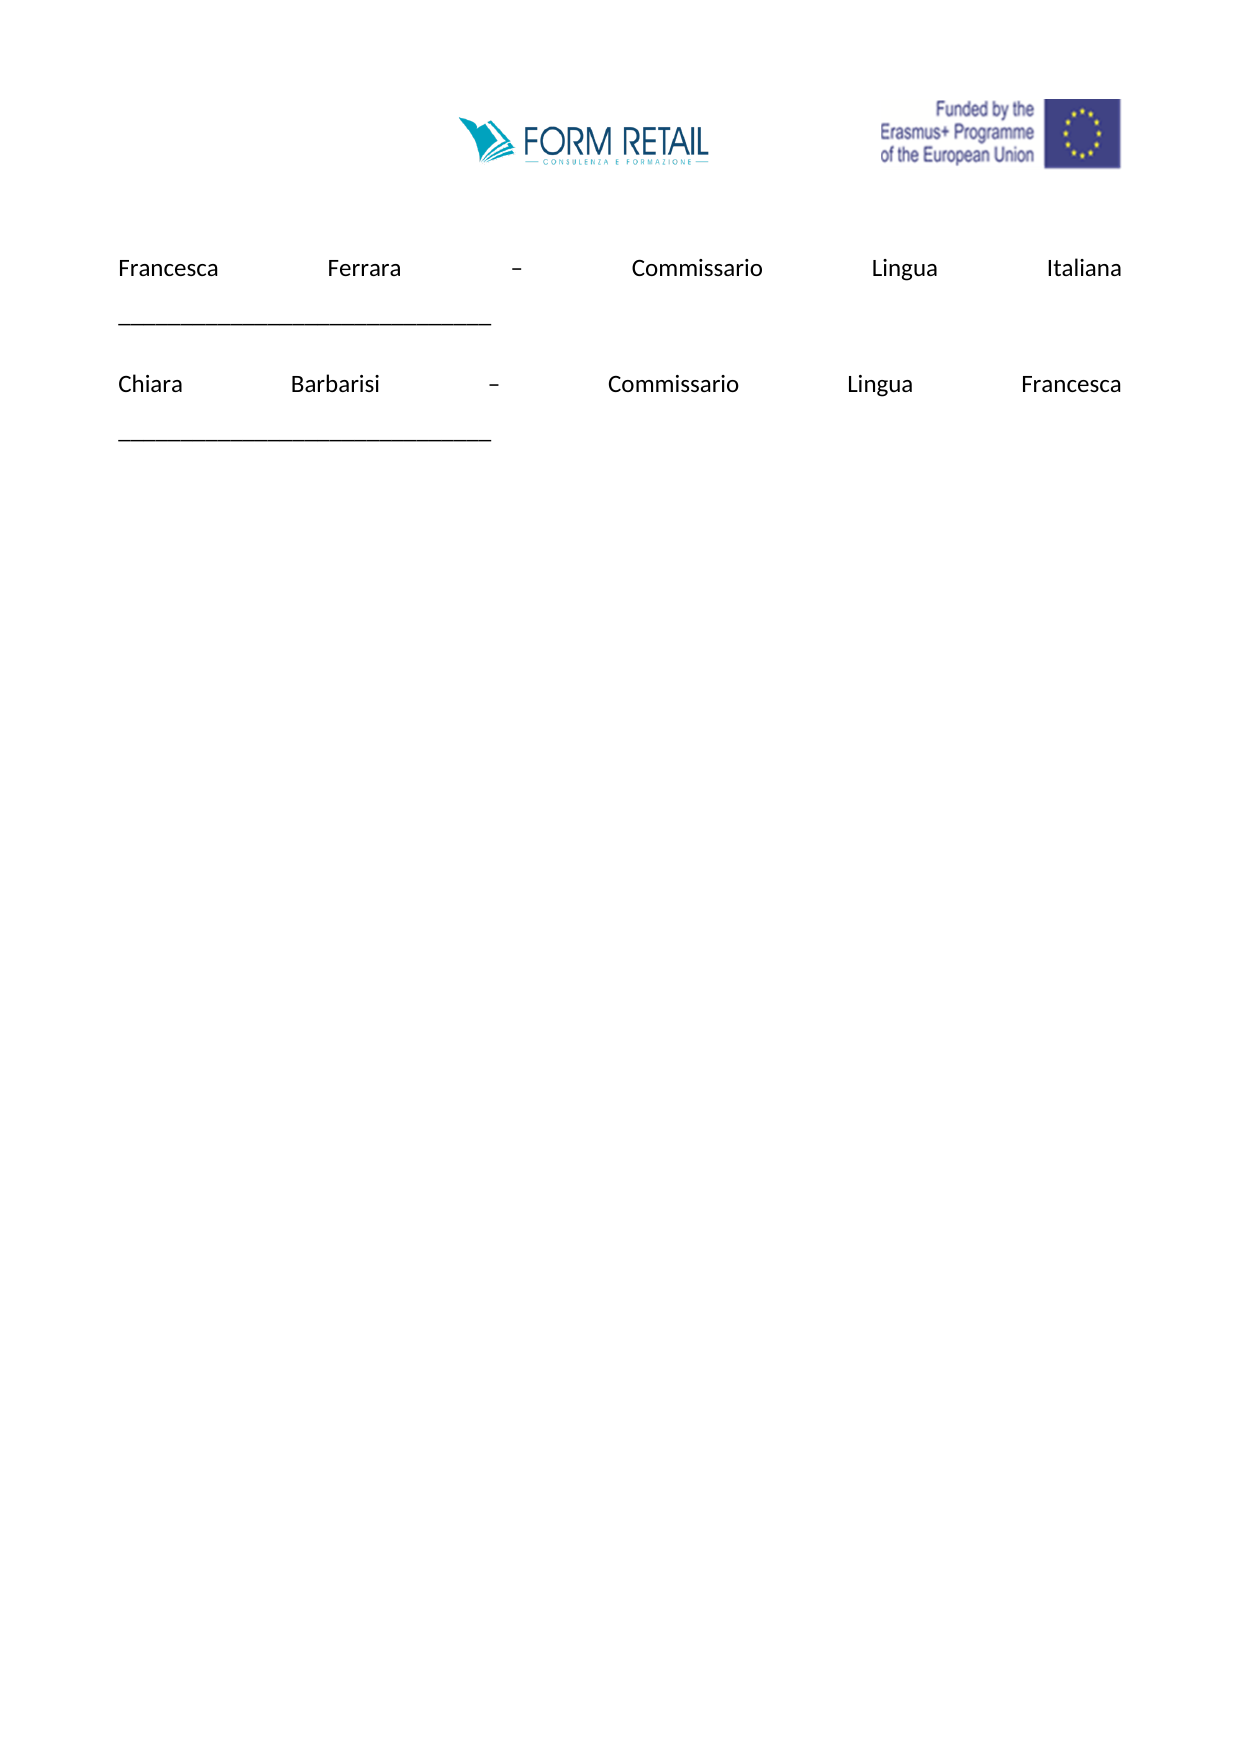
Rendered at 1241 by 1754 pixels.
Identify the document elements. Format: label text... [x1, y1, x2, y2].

text Francesca Ferrara – Commissario Lingua Italiana ______________________________ [118, 252, 1122, 328]
text Chiara Barbarisi – Commissario Lingua Francesca ______________________________ [118, 369, 1122, 445]
